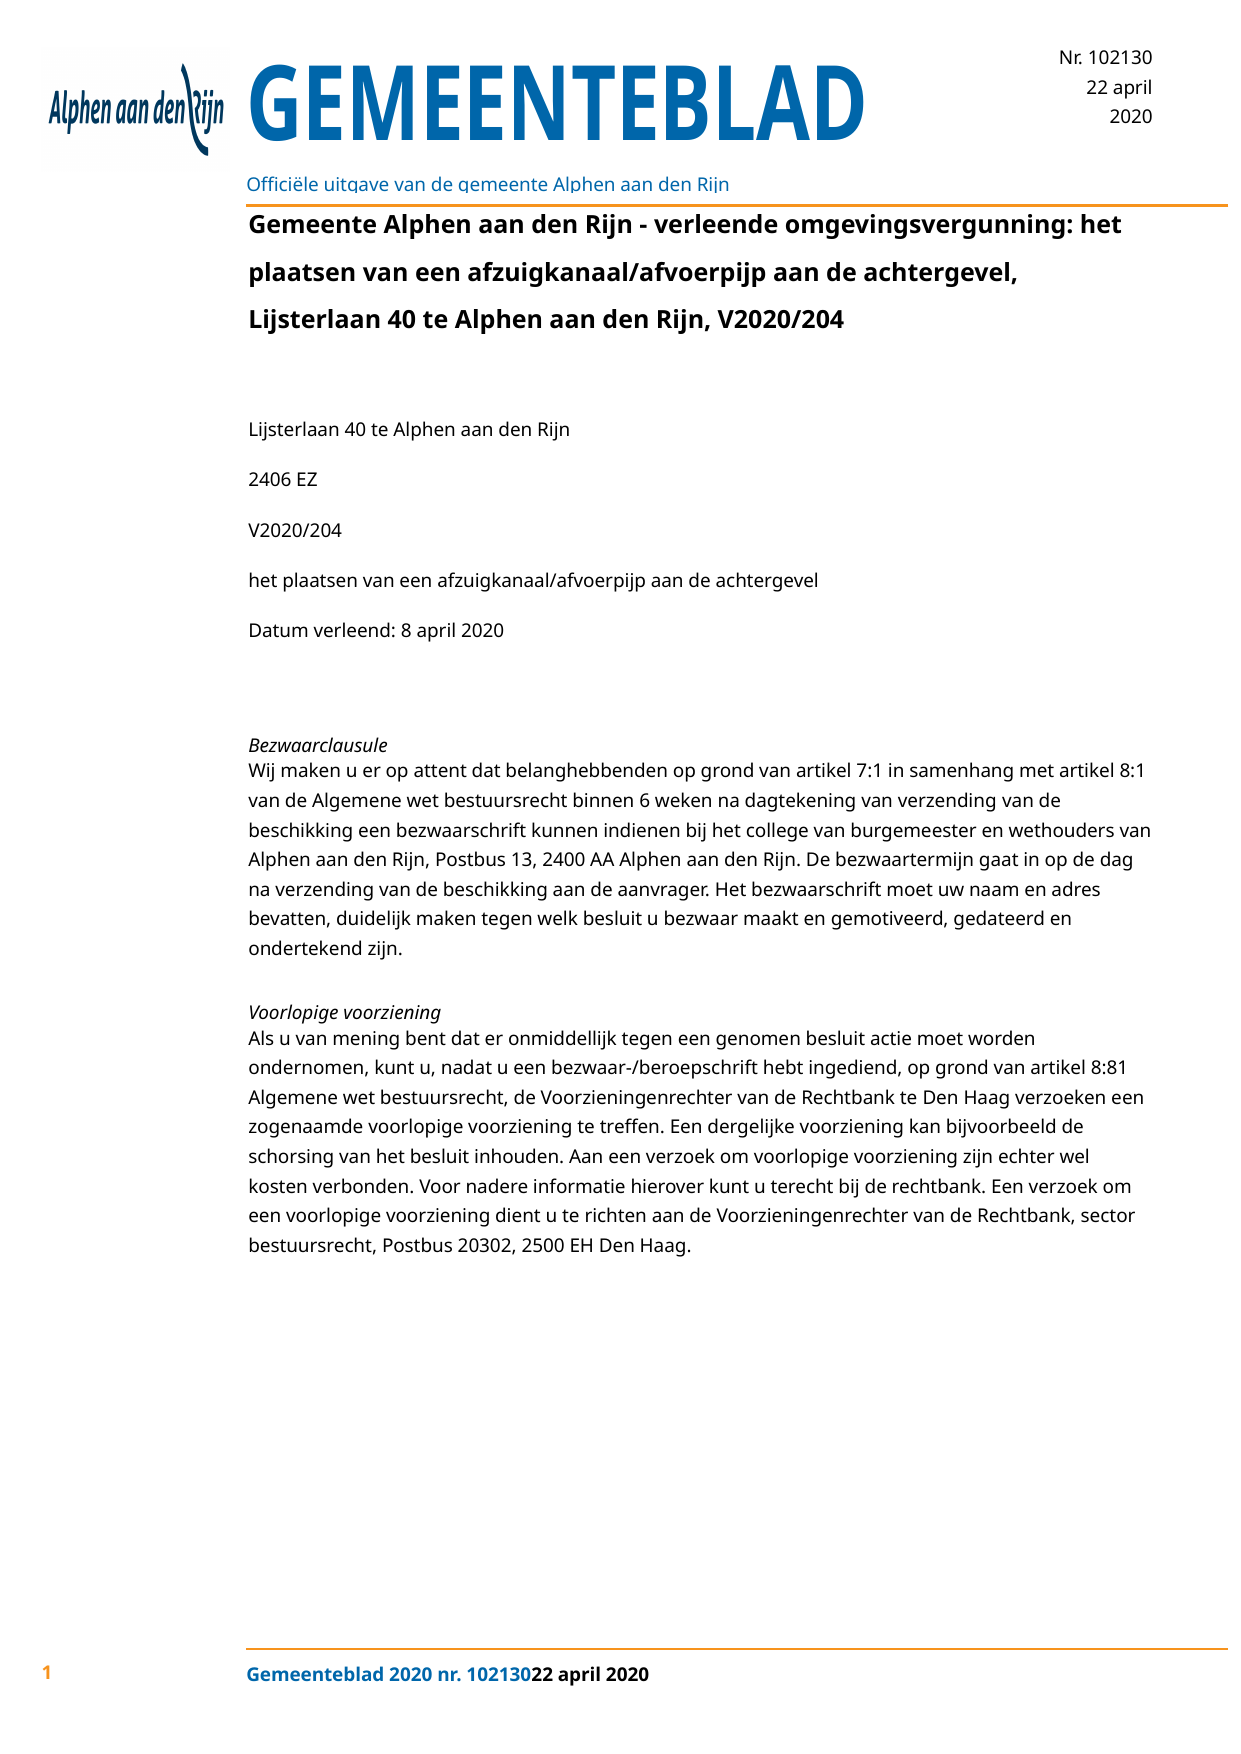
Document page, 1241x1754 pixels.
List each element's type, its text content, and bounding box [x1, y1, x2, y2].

text Gemeente Alphen aan den Rijn - verleende omgevingsvergunning: het plaatsen van een afzuigkanaal/afvoerpijp aan de achtergevel, Lijsterlaan 40 te Alphen aan den Rijn, V2020/204 [248, 207, 1152, 336]
text Wij maken u er op attent dat belanghebbenden op grond van artikel 7:1 in samenhang met artikel 8:1 van de Algemene wet bestuursrecht binnen 6 weken na dagtekening van verzending van de beschikking een bezwaarschrift kunnen indienen bij het college van burgemeester en wethouders van Alphen aan den Rijn, Postbus 13, 2400 AA Alphen aan den Rijn. De bezwaartermijn gaat in op de dag na verzending van de beschikking aan de aanvrager. Het bezwaarschrift moet uw naam en adres bevatten, duidelijk maken tegen welk besluit u bezwaar maakt en gemotiveerd, gedateerd en ondertekend zijn. [248, 758, 1152, 961]
text Lijsterlaan 40 te Alphen aan den Rijn [248, 416, 1152, 442]
text Als u van mening bent dat er onmiddellijk tegen een genomen besluit actie moet worden ondernomen, kunt u, nadat u een bezwaar-/beroepschrift hebt ingediend, op grond van artikel 8:81 Algemene wet bestuursrecht, de Voorzieningenrechter van de Rechtbank te Den Haag verzoeken een zogenaamde voorlopige voorziening te treffen. Een dergelijke voorziening kan bijvoorbeeld de schorsing van het besluit inhouden. Aan een verzoek om voorlopige voorziening zijn echter wel kosten verbonden. Voor nadere informatie hierover kunt u terecht bij de rechtbank. Een verzoek om een voorlopige voorziening dient u te richten aan de Voorzieningenrechter van de Rechtbank, sector bestuursrecht, Postbus 20302, 2500 EH Den Haag. [248, 1025, 1152, 1258]
text V2020/204 [248, 517, 1152, 542]
picture [41, 47, 231, 172]
text het plaatsen van een afzuigkanaal/afvoerpijp aan de achtergevel [248, 567, 1152, 593]
text Datum verleend: 8 april 2020 [248, 618, 1152, 643]
text Bezwaarclausule [248, 732, 1152, 758]
text 2406 EZ [248, 466, 1152, 492]
text Voorlopige voorziening [248, 999, 1152, 1025]
